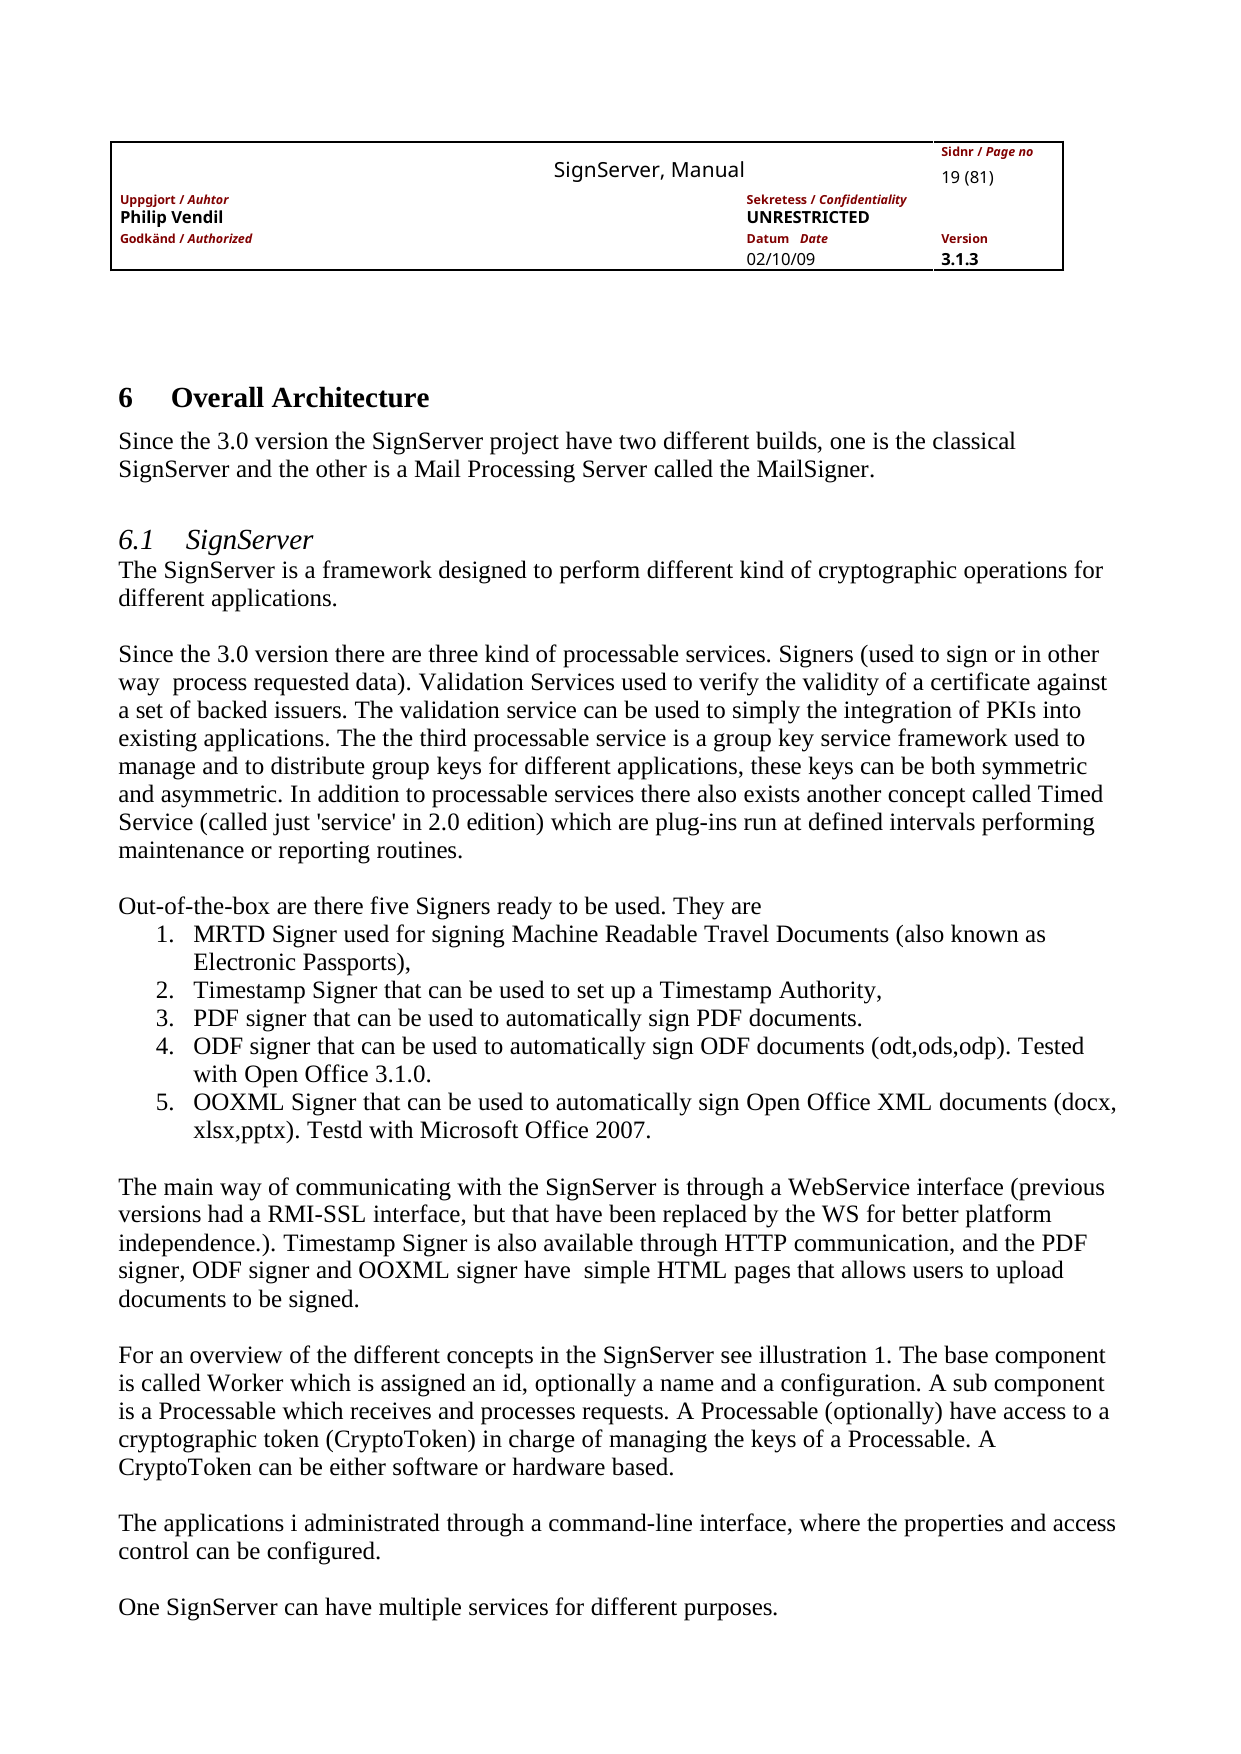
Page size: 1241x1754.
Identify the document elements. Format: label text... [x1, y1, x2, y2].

text The applications i administrated through a command-line interface, where the properties and access control can be configured. [118, 1509, 1122, 1565]
list ODF signer that can be used to automatically sign ODF documents (odt,ods,odp). Tested with Open Office 3.1.0. [156, 1032, 1122, 1088]
list MRTD Signer used for signing Machine Readable Travel Documents (also known as Electronic Passports), [156, 920, 1122, 976]
text The main way of communicating with the SignServer is through a WebService interface (previous versions had a RMI-SSL interface, but that have been replaced by the WS for better platform independence.). Timestamp Signer is also available through HTTP communication, and the PDF signer, ODF signer and OOXML signer have simple HTML pages that allows users to upload documents to be signed. [118, 1172, 1122, 1312]
subtitle SignServer [118, 523, 1122, 556]
list PDF signer that can be used to automatically sign PDF documents. [156, 1004, 1122, 1032]
text Since the 3.0 version there are three kind of processable services. Signers (used to sign or in other way process requested data). Validation Services used to verify the validity of a certificate against a set of backed issuers. The validation service can be used to simply the integration of PKIs into existing applications. The the third processable service is a group key service framework used to manage and to distribute group keys for different applications, these keys can be both symmetric and asymmetric. In addition to processable services there also exists another concept called Timed Service (called just 'service' in 2.0 edition) which are plug-ins run at defined intervals performing maintenance or reporting routines. [118, 640, 1122, 864]
text Out-of-the-box are there five Signers ready to be used. They are [118, 892, 1122, 920]
list OOXML Signer that can be used to automatically sign Open Office XML documents (docx, xlsx,pptx). Testd with Microsoft Office 2007. [156, 1088, 1122, 1144]
text The SignServer is a framework designed to perform different kind of cryptographic operations for different applications. [118, 556, 1122, 612]
text One SignServer can have multiple services for different purposes. [118, 1593, 1122, 1621]
text Since the 3.0 version the SignServer project have two different builds, one is the classical SignServer and the other is a Mail Processing Server called the MailSigner. [118, 427, 1122, 483]
subtitle Overall Architecture [118, 382, 1122, 414]
list Timestamp Signer that can be used to set up a Timestamp Authority, [156, 976, 1122, 1004]
text For an overview of the different concepts in the SignServer see illustration 1. The base component is called Worker which is assigned an id, optionally a name and a configuration. A sub component is a Processable which receives and processes requests. A Processable (optionally) have access to a cryptographic token (CryptoToken) in charge of managing the keys of a Processable. A CryptoToken can be either software or hardware based. [118, 1341, 1122, 1481]
